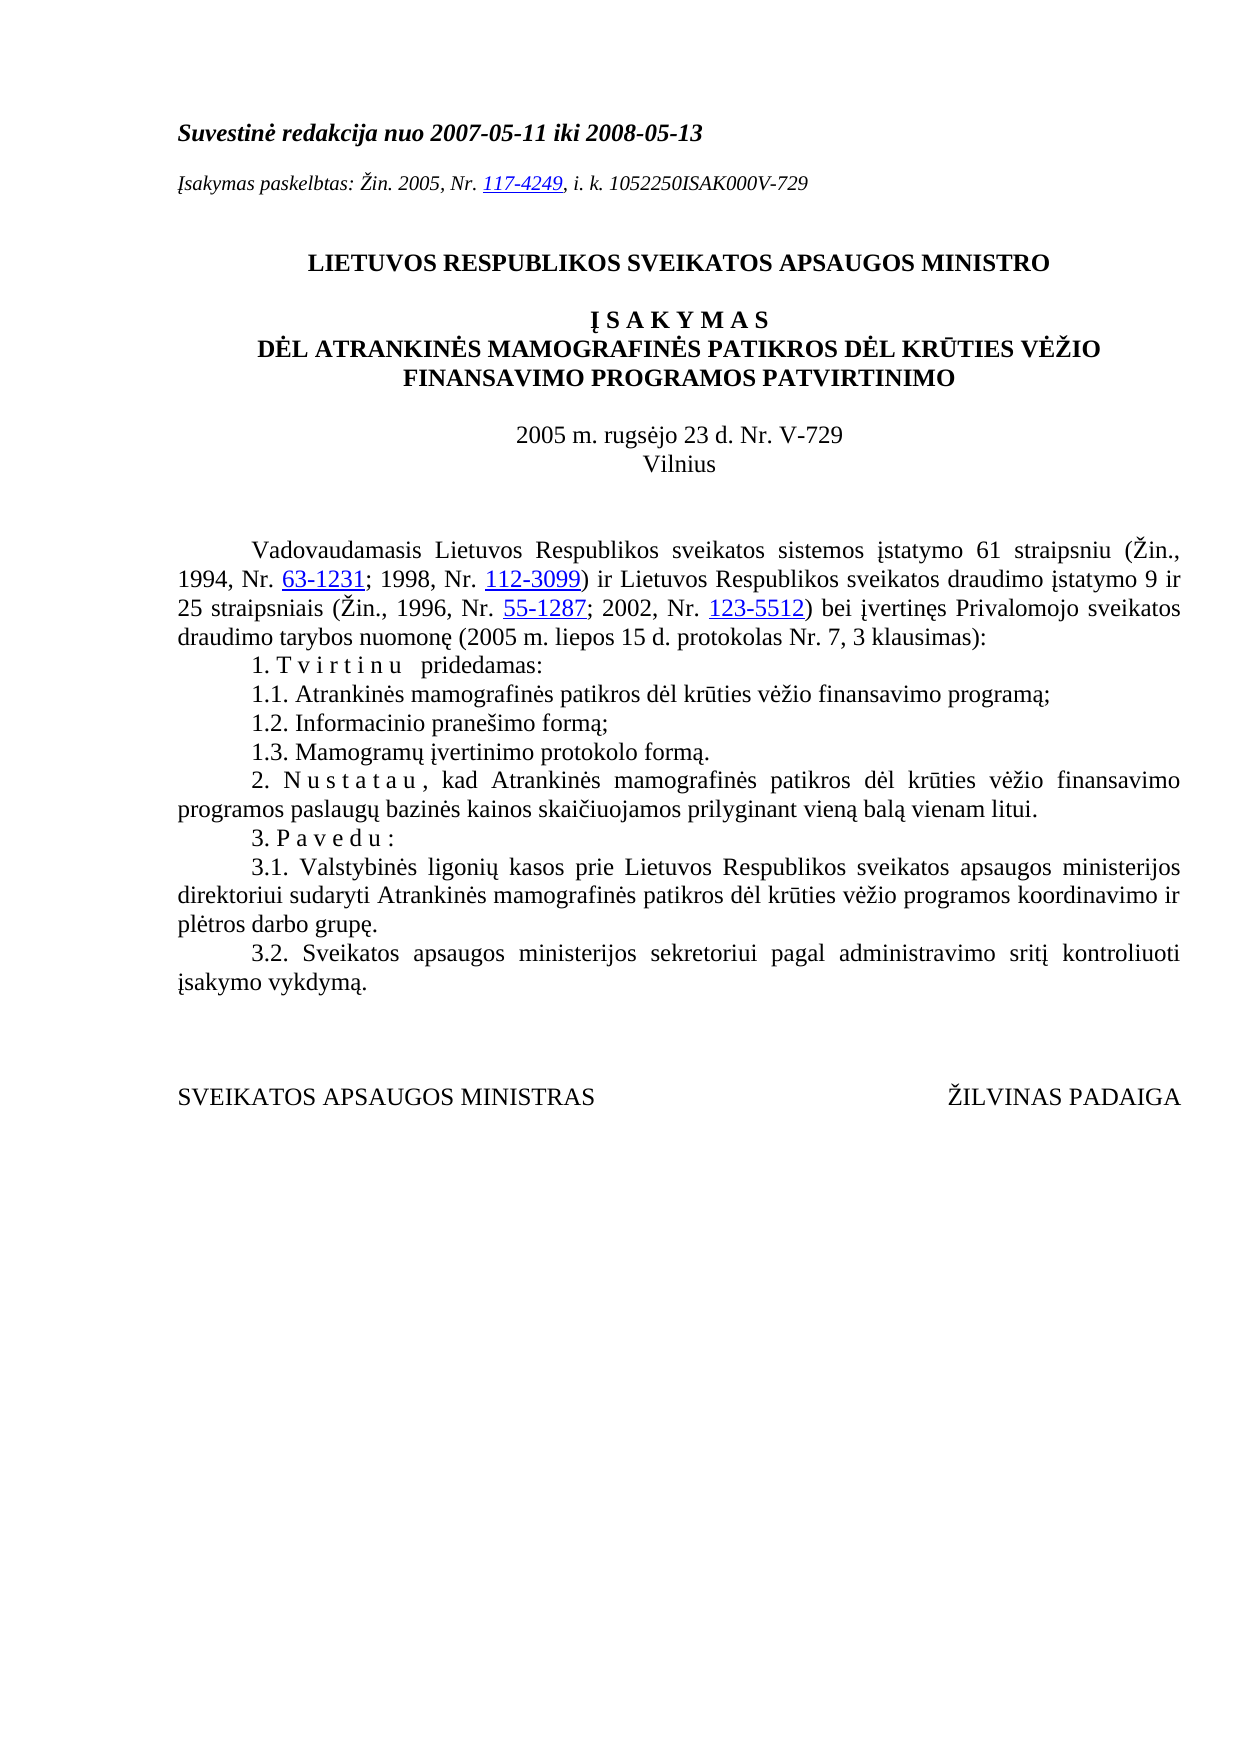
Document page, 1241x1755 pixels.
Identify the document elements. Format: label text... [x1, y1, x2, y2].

text 1.1. Atrankinės mamografinės patikros dėl krūties vėžio finansavimo programą; [177, 679, 1181, 708]
text Vadovaudamasis Lietuvos Respublikos sveikatos sistemos įstatymo 61 straipsniu (Žin., 1994, Nr. 63-1231; 1998, Nr. 112-3099) ir Lietuvos Respublikos sveikatos draudimo įstatymo 9 ir 25 straipsniais (Žin., 1996, Nr. 55-1287; 2002, Nr. 123-5512) bei įvertinęs Privalomojo sveikatos draudimo tarybos nuomonę (2005 m. liepos 15 d. protokolas Nr. 7, 3 klausimas): [177, 535, 1181, 650]
text 2005 m. rugsėjo 23 d. Nr. V-729 [177, 420, 1181, 449]
text LIETUVOS RESPUBLIKOS SVEIKATOS APSAUGOS MINISTRO [177, 248, 1181, 277]
text 2. Nustatau, kad Atrankinės mamografinės patikros dėl krūties vėžio finansavimo programos paslaugų bazinės kainos skaičiuojamos prilyginant vieną balą vienam litui. [177, 765, 1181, 823]
text Įsakymas paskelbtas: Žin. 2005, Nr. 117-4249, i. k. 1052250ISAK000V-729 [177, 171, 1181, 195]
text DĖL ATRANKINĖS MAMOGRAFINĖS PATIKROS DĖL KRŪTIES VĖŽIO FINANSAVIMO PROGRAMOS PATVIRTINIMO [177, 334, 1181, 392]
text 3.1. Valstybinės ligonių kasos prie Lietuvos Respublikos sveikatos apsaugos ministerijos direktoriui sudaryti Atrankinės mamografinės patikros dėl krūties vėžio programos koordinavimo ir plėtros darbo grupę. [177, 852, 1181, 938]
text 3. Pavedu: [177, 823, 1181, 852]
text 1.3. Mamogramų įvertinimo protokolo formą. [177, 737, 1181, 765]
text Į S A K Y M A S [177, 305, 1181, 334]
text Vilnius [177, 449, 1181, 478]
text 1.2. Informacinio pranešimo formą; [177, 708, 1181, 737]
text 3.2. Sveikatos apsaugos ministerijos sekretoriui pagal administravimo sritį kontroliuoti įsakymo vykdymą. [177, 938, 1181, 995]
text Suvestinė redakcija nuo 2007-05-11 iki 2008-05-13 [177, 118, 1181, 147]
text 1. Tvirtinu pridedamas: [177, 650, 1181, 679]
text SVEIKATOS APSAUGOS MINISTRAS ŽILVINAS PADAIGA [177, 1082, 1181, 1110]
